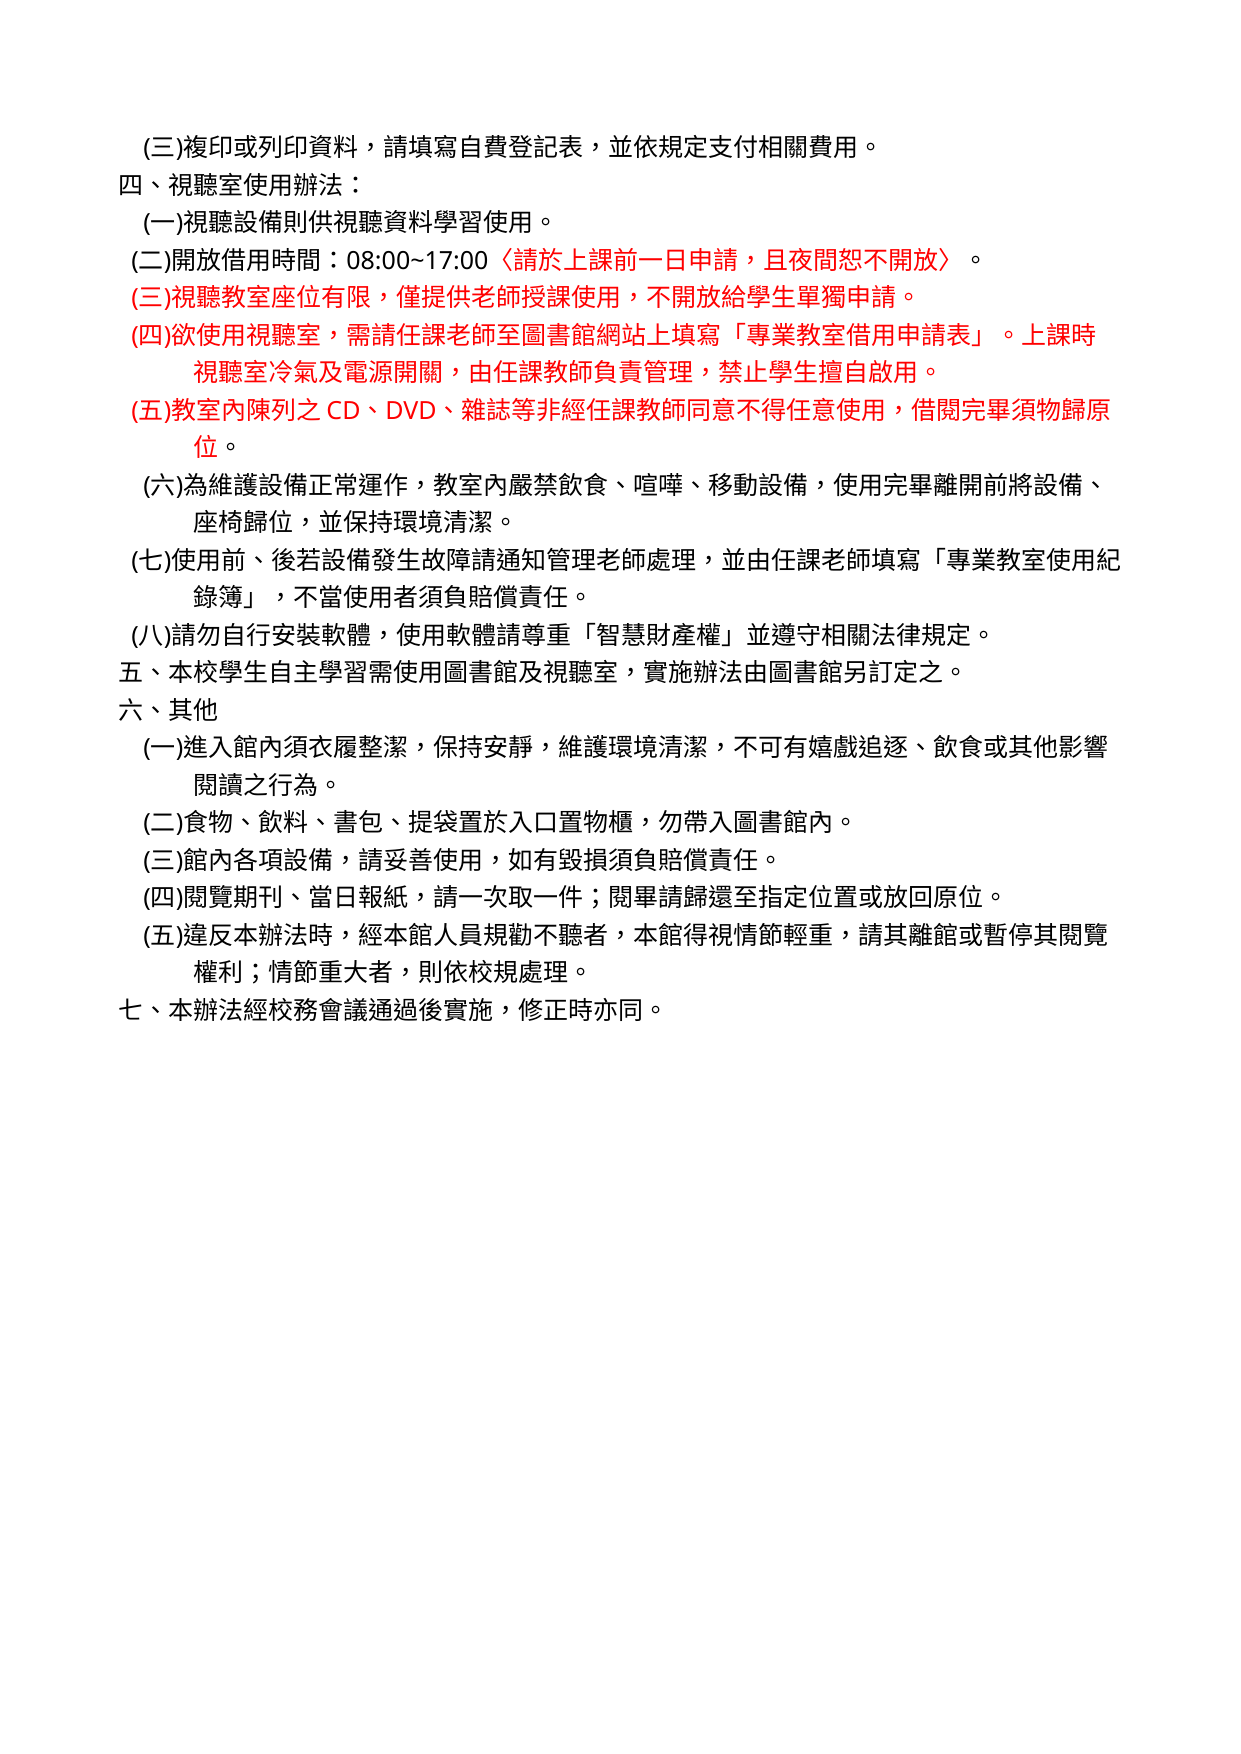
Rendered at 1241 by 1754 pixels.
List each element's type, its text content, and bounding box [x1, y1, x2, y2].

text (六)為維護設備正常運作，教室內嚴禁飲食、喧嘩、移動設備，使用完畢離開前將設備、座椅歸位，並保持環境清潔。 [143, 464, 1122, 539]
text 閱讀之行為。 [193, 764, 1122, 802]
text (二)開放借用時間：08:00~17:00〈請於上課前一日申請，且夜間恕不開放〉。 [118, 239, 1122, 277]
text (五)教室內陳列之CD、DVD、雜誌等非經任課教師同意不得任意使用，借閱完畢須物歸原位。 [118, 389, 1122, 464]
text (四)閱覽期刊、當日報紙，請一次取一件；閱畢請歸還至指定位置或放回原位。 (五)違反本辦法時，經本館人員規勸不聽者，本館得視情節輕重，請其離館或暫停其閱覽 [143, 877, 1122, 952]
text (三)複印或列印資料，請填寫自費登記表，並依規定支付相關費用。 [118, 127, 1122, 164]
text 五、本校學生自主學習需使用圖書館及視聽室，實施辦法由圖書館另訂定之。 [118, 652, 1122, 689]
text (二)食物、飲料、書包、提袋置於入口置物櫃，勿帶入圖書館內。 (三)館內各項設備，請妥善使用，如有毀損須負賠償責任。 [143, 802, 1122, 877]
text (一)進入館內須衣履整潔，保持安靜，維護環境清潔，不可有嬉戲追逐、飲食或其他影響 [143, 727, 1122, 764]
text (七)使用前、後若設備發生故障請通知管理老師處理，並由任課老師填寫「專業教室使用紀錄簿」，不當使用者須負賠償責任。 [118, 539, 1122, 614]
text 權利；情節重大者，則依校規處理。 [143, 952, 1122, 989]
text 六、其他 [118, 689, 1122, 727]
text (八)請勿自行安裝軟體，使用軟體請尊重「智慧財產權」並遵守相關法律規定。 [118, 614, 1122, 652]
text 視聽室冷氣及電源開關，由任課教師負責管理，禁止學生擅自啟用。 [118, 352, 1122, 389]
text (三)視聽教室座位有限，僅提供老師授課使用，不開放給學生單獨申請。 [118, 277, 1122, 314]
text 四、視聽室使用辦法： [118, 164, 1122, 202]
text (四)欲使用視聽室，需請任課老師至圖書館網站上填寫「專業教室借用申請表」。上課時 [118, 314, 1122, 352]
text 七、本辦法經校務會議通過後實施，修正時亦同。 [118, 989, 1122, 1027]
text (一)視聽設備則供視聽資料學習使用。 [118, 202, 1122, 239]
